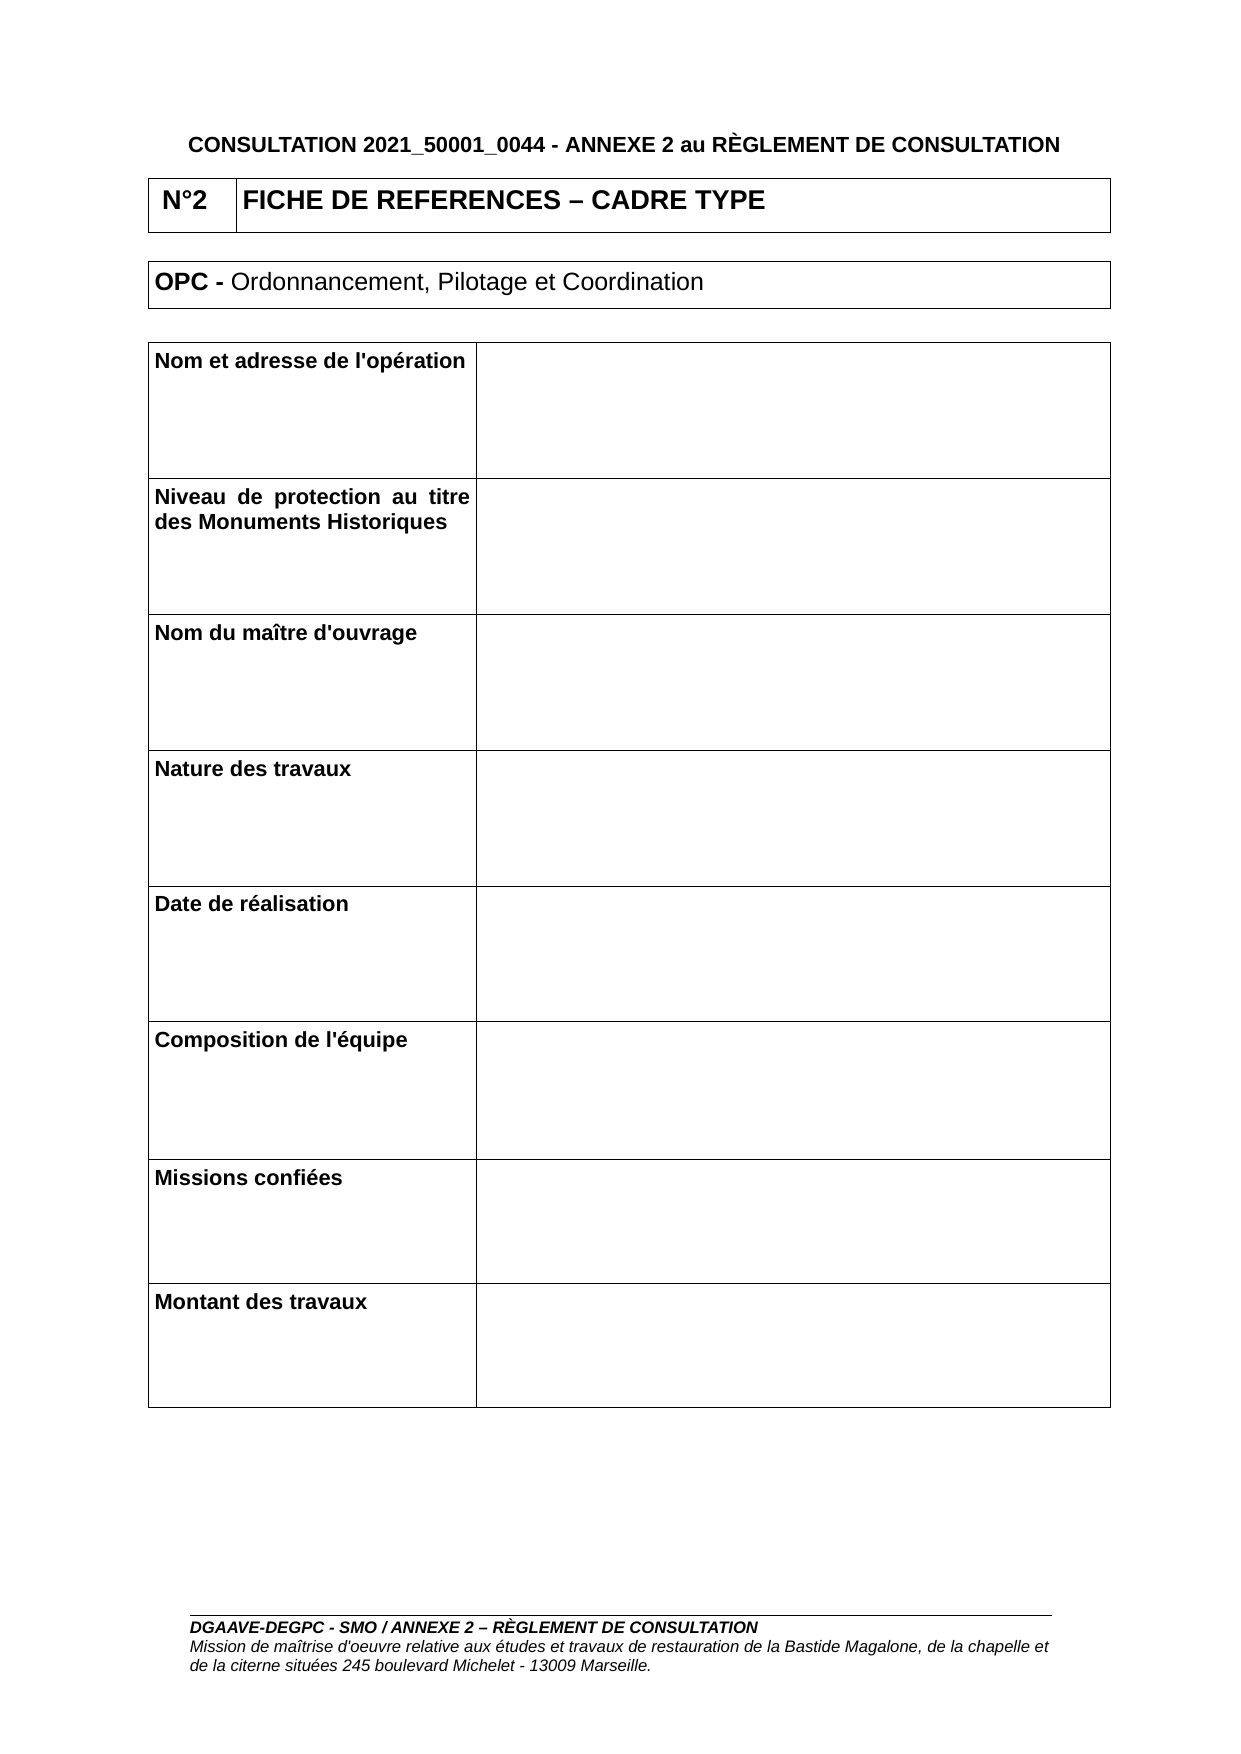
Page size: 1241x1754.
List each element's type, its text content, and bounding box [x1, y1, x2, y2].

table_cell Date de réalisation [149, 887, 476, 1021]
table_cell [477, 615, 1110, 750]
table_cell [477, 1022, 1110, 1159]
table_cell [477, 1160, 1110, 1283]
table_cell Nom du maître d'ouvrage [149, 615, 476, 750]
table_cell [477, 887, 1110, 1021]
text CONSULTATION 2021_50001_0044 - ANNEXE 2 au RÈGLEMENT DE CONSULTATION [188, 132, 1088, 157]
table_cell Montant des travaux [149, 1284, 476, 1407]
table_header FICHE DE REFERENCES – CADRE TYPE [237, 179, 1110, 232]
table_header N°2 [149, 179, 236, 232]
table_cell [477, 479, 1110, 614]
table_cell [477, 751, 1110, 886]
table_cell [477, 1284, 1110, 1407]
table_cell Composition de l'équipe [149, 1022, 476, 1159]
table_cell Nature des travaux [149, 751, 476, 886]
table_cell [477, 343, 1110, 478]
table_cell Nom et adresse de l'opération [149, 343, 476, 478]
table_cell [149, 309, 476, 342]
table_cell [149, 233, 1110, 261]
table_cell OPC - Ordonnancement, Pilotage et Coordination [149, 262, 1110, 308]
table_cell [476, 309, 1110, 342]
table_cell Missions confiées [149, 1160, 476, 1283]
table_cell Niveau de protection au titre des Monuments Historiques [149, 479, 476, 614]
